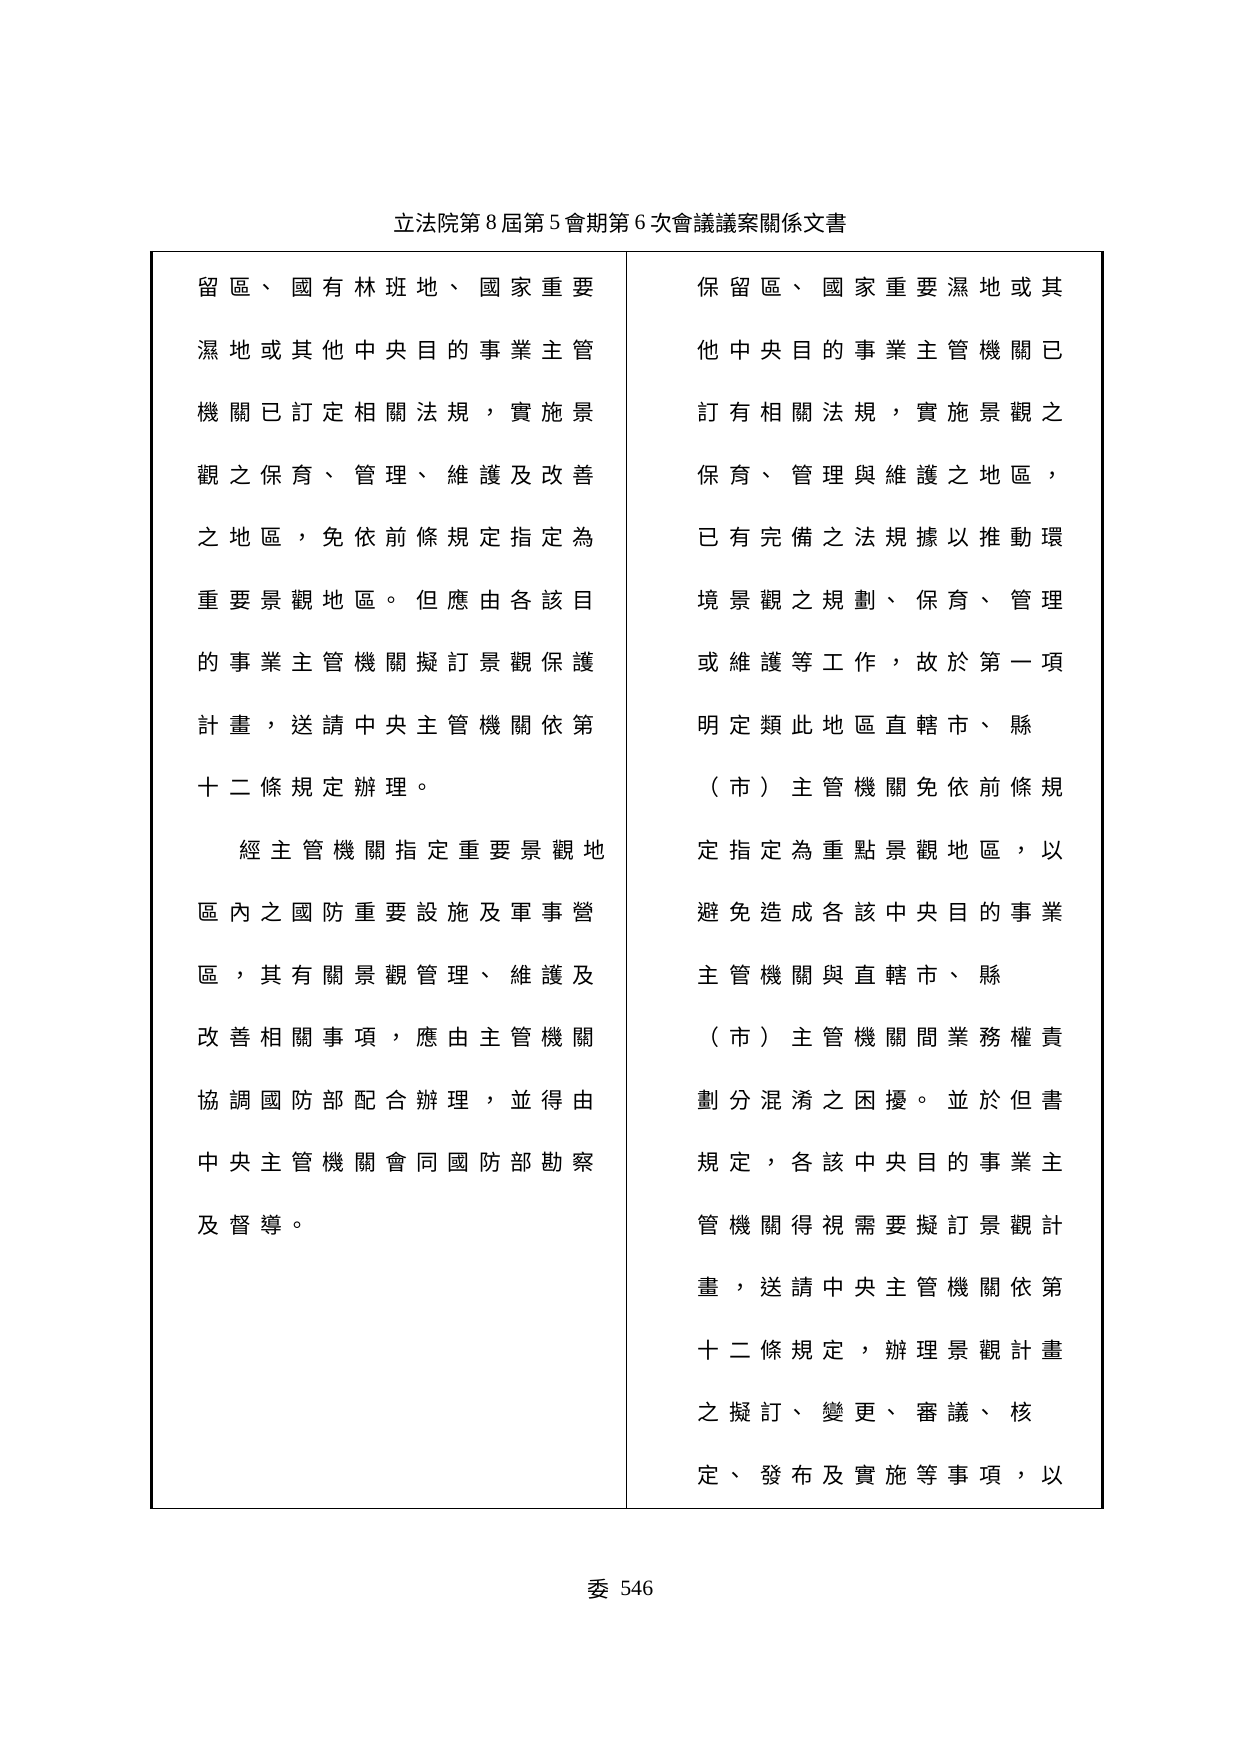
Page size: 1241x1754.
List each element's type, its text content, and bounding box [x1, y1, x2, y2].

table_cell 保留區、國家重要濕地或其他中央目的事業主管機關已訂有相關法規，實施景觀之保育、管理與維護之地區，已有完備之法規據以推動環境景觀之規劃、保育、管理或維護等工作，故於第一項明定類此地區直轄市、縣（市）主管機關免依前條規定指定為重點景觀地區，以避免造成各該中央目的事業主管機關與直轄市、縣（市）主管機關間業務權責劃分混淆之困擾。並於但書規定，各該中央目的事業主管機關得視需要擬訂景觀計畫，送請中央主管機關依第十二條規定，辦理景觀計畫之擬訂、變更、審議、核定、發布及實施等事項，以 [627, 252, 1101, 1508]
table_cell 留區、國有林班地、國家重要濕地或其他中央目的事業主管機關已訂定相關法規，實施景觀之保育、管理、維護及改善之地區，免依前條規定指定為重要景觀地區。但應由各該目的事業主管機關擬訂景觀保護計畫，送請中央主管機關依第十二條規定辦理。 經主管機關指定重要景觀地區內之國防重要設施及軍事營區，其有關景觀管理、維護及改善相關事項，應由主管機關協調國防部配合辦理，並得由中央主管機關會同國防部勘察及督導。 [153, 252, 626, 1508]
